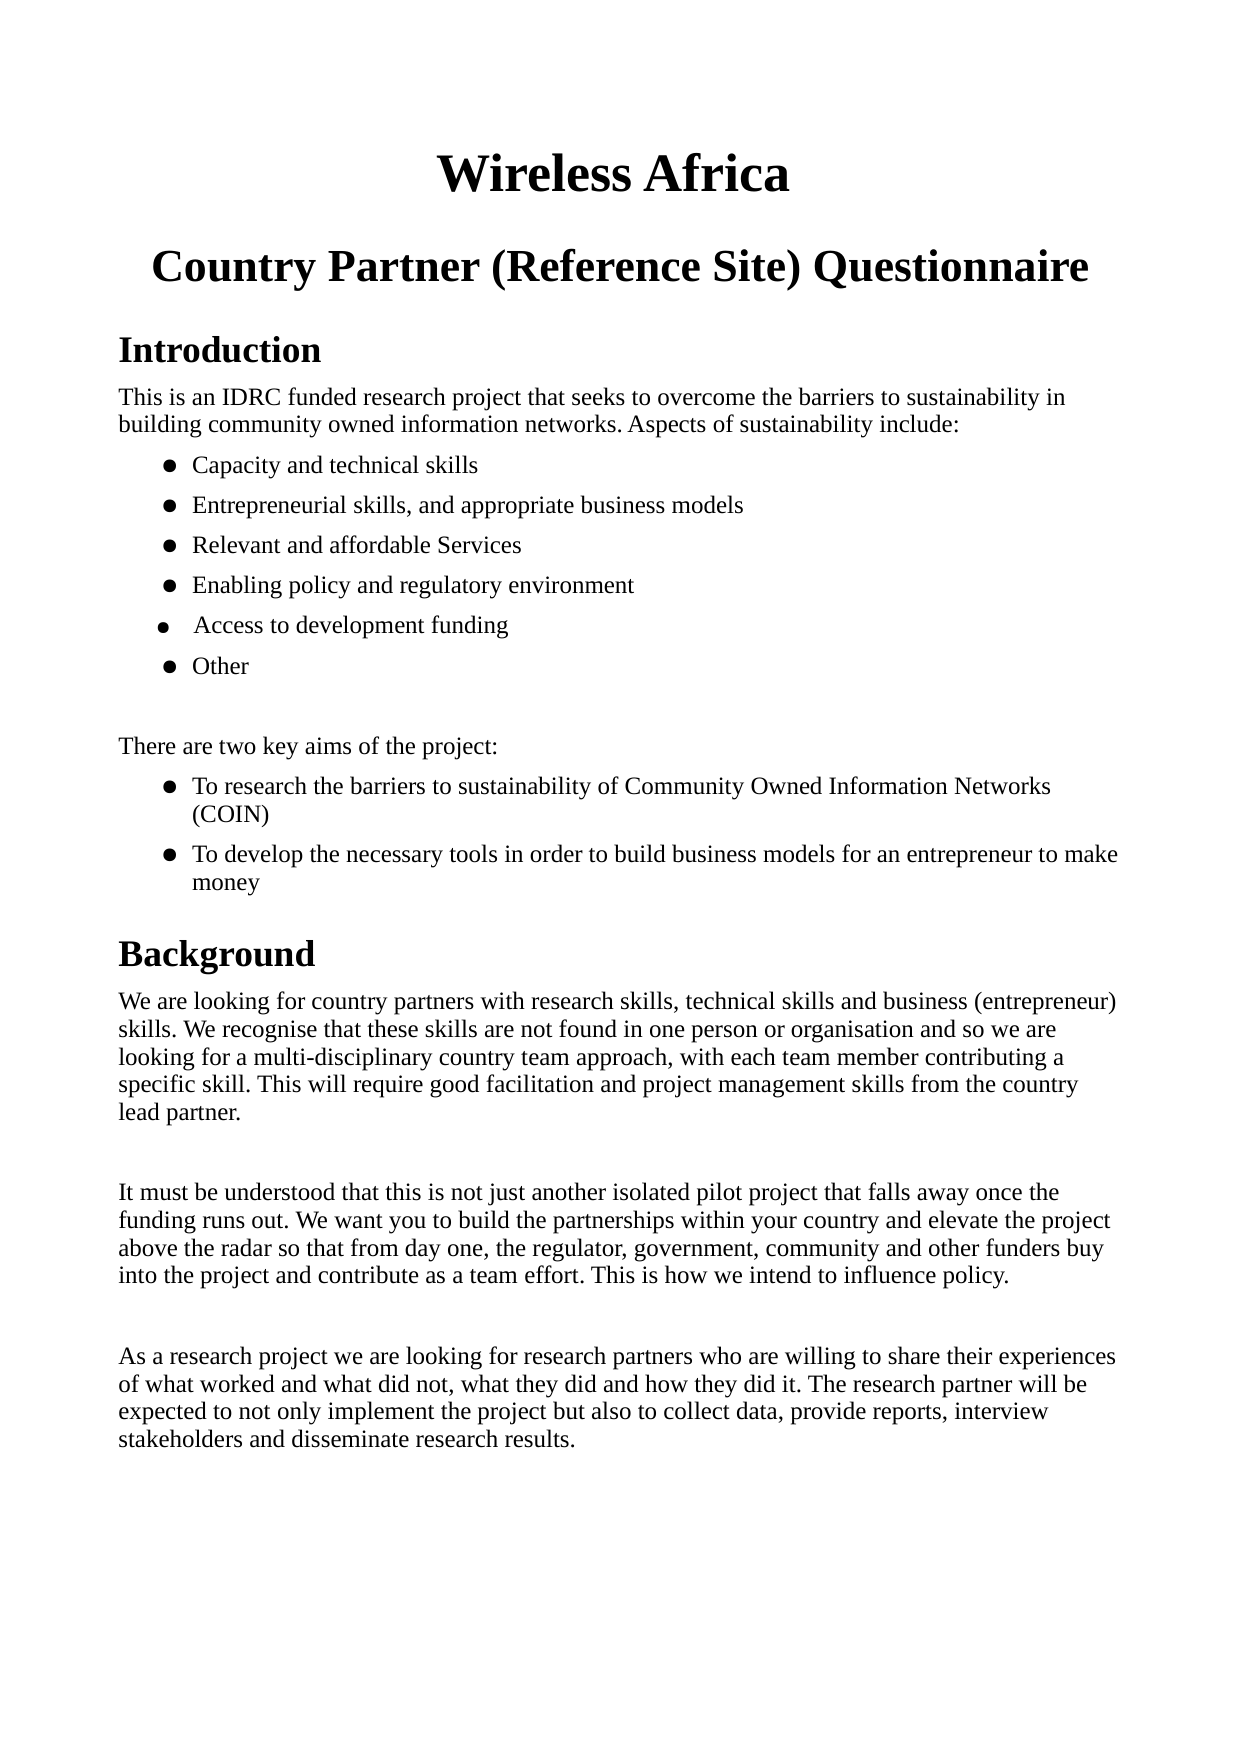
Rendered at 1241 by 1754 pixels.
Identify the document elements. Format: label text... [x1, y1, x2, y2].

list Other [162, 652, 1122, 679]
text It must be understood that this is not just another isolated pilot project that falls away once the funding runs out. We want you to build the partnerships within your country and elevate the project above the radar so that from day one, the regulator, government, community and other funders buy into the project and contribute as a team effort. This is how we intend to influence policy. [118, 1178, 1122, 1289]
text As a research project we are looking for research partners who are willing to share their experiences of what worked and what did not, what they did and how they did it. The research partner will be expected to not only implement the project but also to collect data, provide reports, interview stakeholders and disseminate research results. [118, 1342, 1122, 1453]
list Capacity and technical skills [162, 451, 1122, 478]
subtitle Background [118, 933, 1122, 975]
list Access to development funding [156, 612, 1122, 639]
text We are looking for country partners with research skills, technical skills and business (entrepreneur) skills. We recognise that these skills are not found in one person or organisation and so we are looking for a multi-disciplinary country team approach, with each team member contributing a specific skill. This will require good facilitation and project management skills from the country lead partner. [118, 987, 1122, 1126]
text There are two key aims of the project: [118, 732, 1122, 760]
list To develop the necessary tools in order to build business models for an entrepreneur to make money [162, 840, 1122, 896]
subtitle Wireless Africa [118, 143, 1122, 203]
list Entrepreneurial skills, and appropriate business models [162, 491, 1122, 519]
list To research the barriers to sustainability of Community Owned Information Networks (COIN) [162, 772, 1122, 828]
subtitle Introduction [118, 329, 1122, 370]
list Enabling policy and regulatory environment [162, 571, 1122, 599]
list Relevant and affordable Services [162, 531, 1122, 559]
subtitle Country Partner (Reference Site) Questionnaire [118, 241, 1122, 291]
text This is an IDRC funded research project that seeks to overcome the barriers to sustainability in building community owned information networks. Aspects of sustainability include: [118, 383, 1122, 438]
